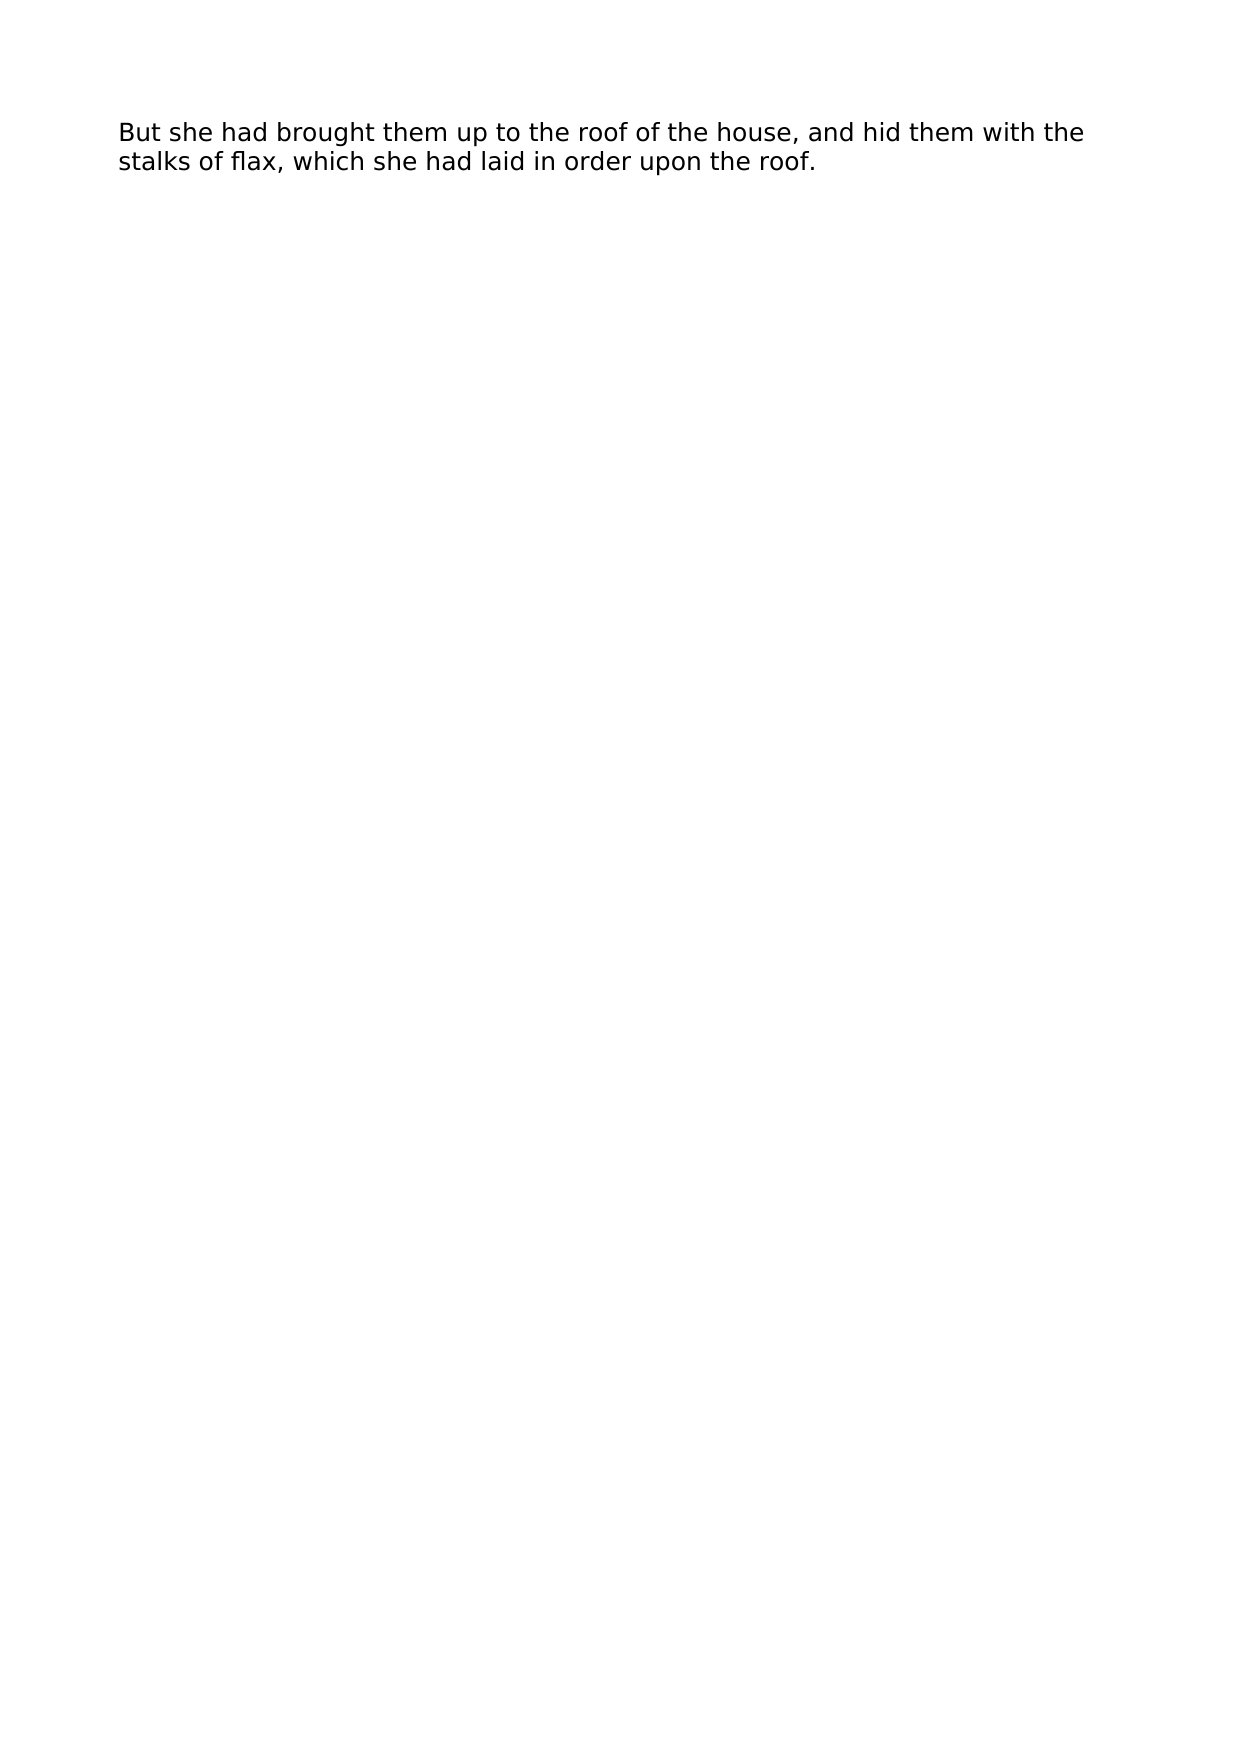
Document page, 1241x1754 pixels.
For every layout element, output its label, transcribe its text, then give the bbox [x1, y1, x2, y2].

text But she had brought them up to the roof of the house, and hid them with the stalks of flax, which she had laid in order upon the roof. [118, 118, 1122, 176]
